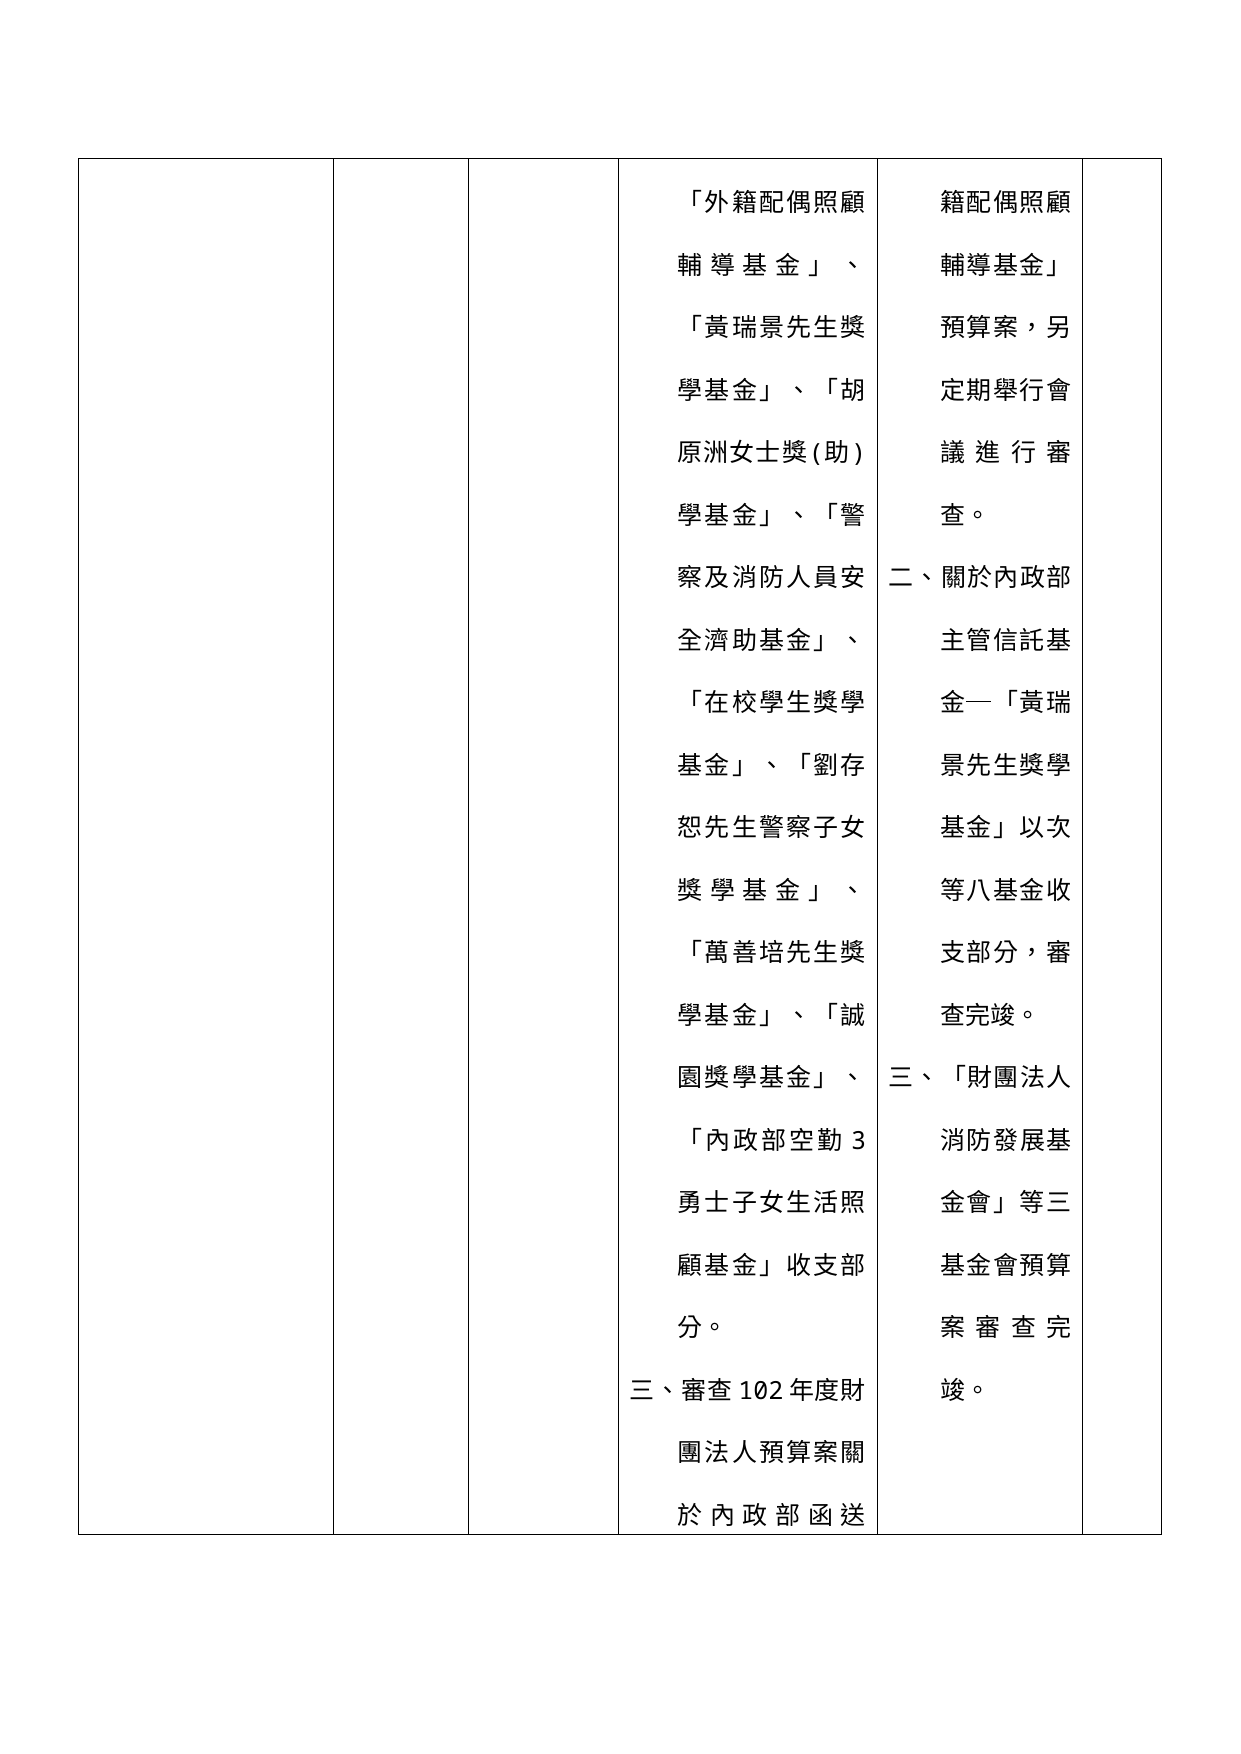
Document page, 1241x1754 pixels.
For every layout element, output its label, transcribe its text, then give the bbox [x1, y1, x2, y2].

table_cell [469, 159, 618, 1534]
table_cell [1083, 159, 1161, 1534]
table_cell [334, 159, 468, 1534]
table_cell 籍配偶照顧輔導基金」預算案，另定期舉行會議進行審查。 二、關於內政部主管信託基金─「黃瑞景先生獎學基金」以次等八基金收支部分，審查完竣。 三、「財團法人消防發展基金會」等三基金會預算案審查完竣。 [878, 159, 1082, 1534]
table_cell [79, 159, 333, 1534]
table_cell 「外籍配偶照顧輔導基金」、「黃瑞景先生獎學基金」、「胡原洲女士獎(助)學基金」、「警察及消防人員安全濟助基金」、「在校學生獎學基金」、「劉存恕先生警察子女獎學基金」、「萬善培先生獎學基金」、「誠園獎學基金」、「內政部空勤3勇士子女生活照顧基金」收支部分。 三、審查102年度財團法人預算案關於內政部函送 [619, 159, 877, 1534]
